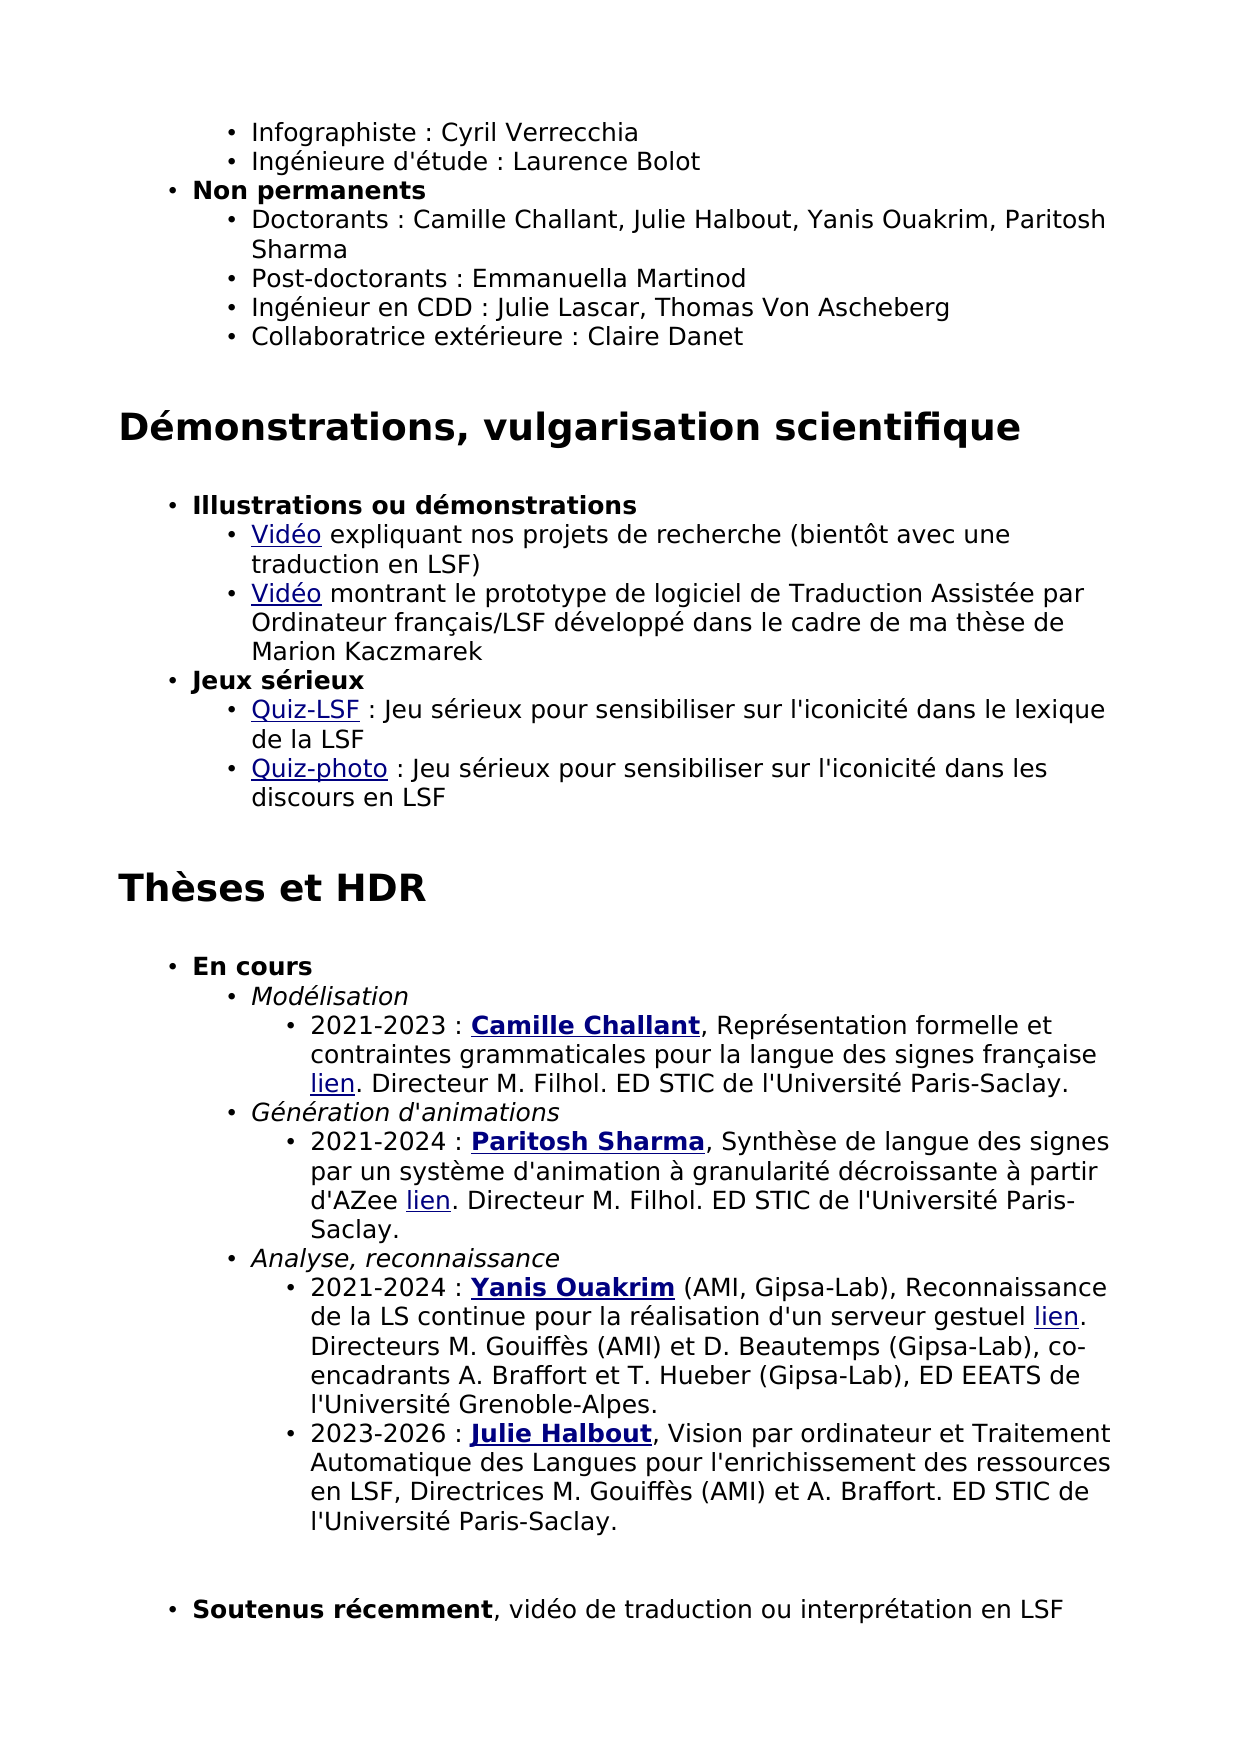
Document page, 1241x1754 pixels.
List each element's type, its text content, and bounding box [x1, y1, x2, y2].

list Génération d'animations [236, 1098, 1122, 1127]
list Soutenus récemment, vidéo de traduction ou interprétation en LSF [177, 1595, 1122, 1624]
list Vidéo montrant le prototype de logiciel de Traduction Assistée par Ordinateur français/LSF développé dans le cadre de ma thèse de Marion Kaczmarek [236, 579, 1122, 667]
subtitle Démonstrations, vulgarisation scientifique [118, 406, 1122, 449]
list Ingénieur en CDD : Julie Lascar, Thomas Von Ascheberg [236, 293, 1122, 322]
list 2021-2024 : Paritosh Sharma, Synthèse de langue des signes par un système d'animation à granularité décroissante à partir d'AZee lien. Directeur M. Filhol. ED STIC de l'Université Paris-Saclay. [295, 1127, 1122, 1244]
list 2021-2024 : Yanis Ouakrim (AMI, Gipsa-Lab), Reconnaissance de la LS continue pour la réalisation d'un serveur gestuel lien. Directeurs M. Gouiffès (AMI) et D. Beautemps (Gipsa-Lab), co-encadrants A. Braffort et T. Hueber (Gipsa-Lab), ED EEATS de l'Université Grenoble-Alpes. [295, 1273, 1122, 1419]
list En cours [177, 952, 1122, 982]
subtitle Thèses et HDR [118, 867, 1122, 911]
list 2023-2026 : Julie Halbout, Vision par ordinateur et Traitement Automatique des Langues pour l'enrichissement des ressources en LSF, Directrices M. Gouiffès (AMI) et A. Braffort. ED STIC de l'Université Paris-Saclay. [295, 1419, 1122, 1536]
list Quiz-LSF : Jeu sérieux pour sensibiliser sur l'iconicité dans le lexique de la LSF [236, 696, 1122, 754]
list Analyse, reconnaissance [236, 1244, 1122, 1273]
list 2021-2023 : Camille Challant, Représentation formelle et contraintes grammaticales pour la langue des signes française lien. Directeur M. Filhol. ED STIC de l'Université Paris-Saclay. [295, 1011, 1122, 1098]
list Illustrations ou démonstrations [177, 492, 1122, 521]
list Vidéo expliquant nos projets de recherche (bientôt avec une traduction en LSF) [236, 521, 1122, 579]
list Modélisation [236, 982, 1122, 1011]
list Quiz-photo : Jeu sérieux pour sensibiliser sur l'iconicité dans les discours en LSF [236, 754, 1122, 812]
list Infographiste : Cyril Verrecchia [236, 118, 1122, 147]
list Jeux sérieux [177, 667, 1122, 696]
list Post-doctorants : Emmanuella Martinod [236, 264, 1122, 293]
list Collaboratrice extérieure : Claire Danet [236, 322, 1122, 351]
list Doctorants : Camille Challant, Julie Halbout, Yanis Ouakrim, Paritosh Sharma [236, 206, 1122, 264]
list Ingénieure d'étude : Laurence Bolot [236, 147, 1122, 176]
list Non permanents [177, 176, 1122, 206]
